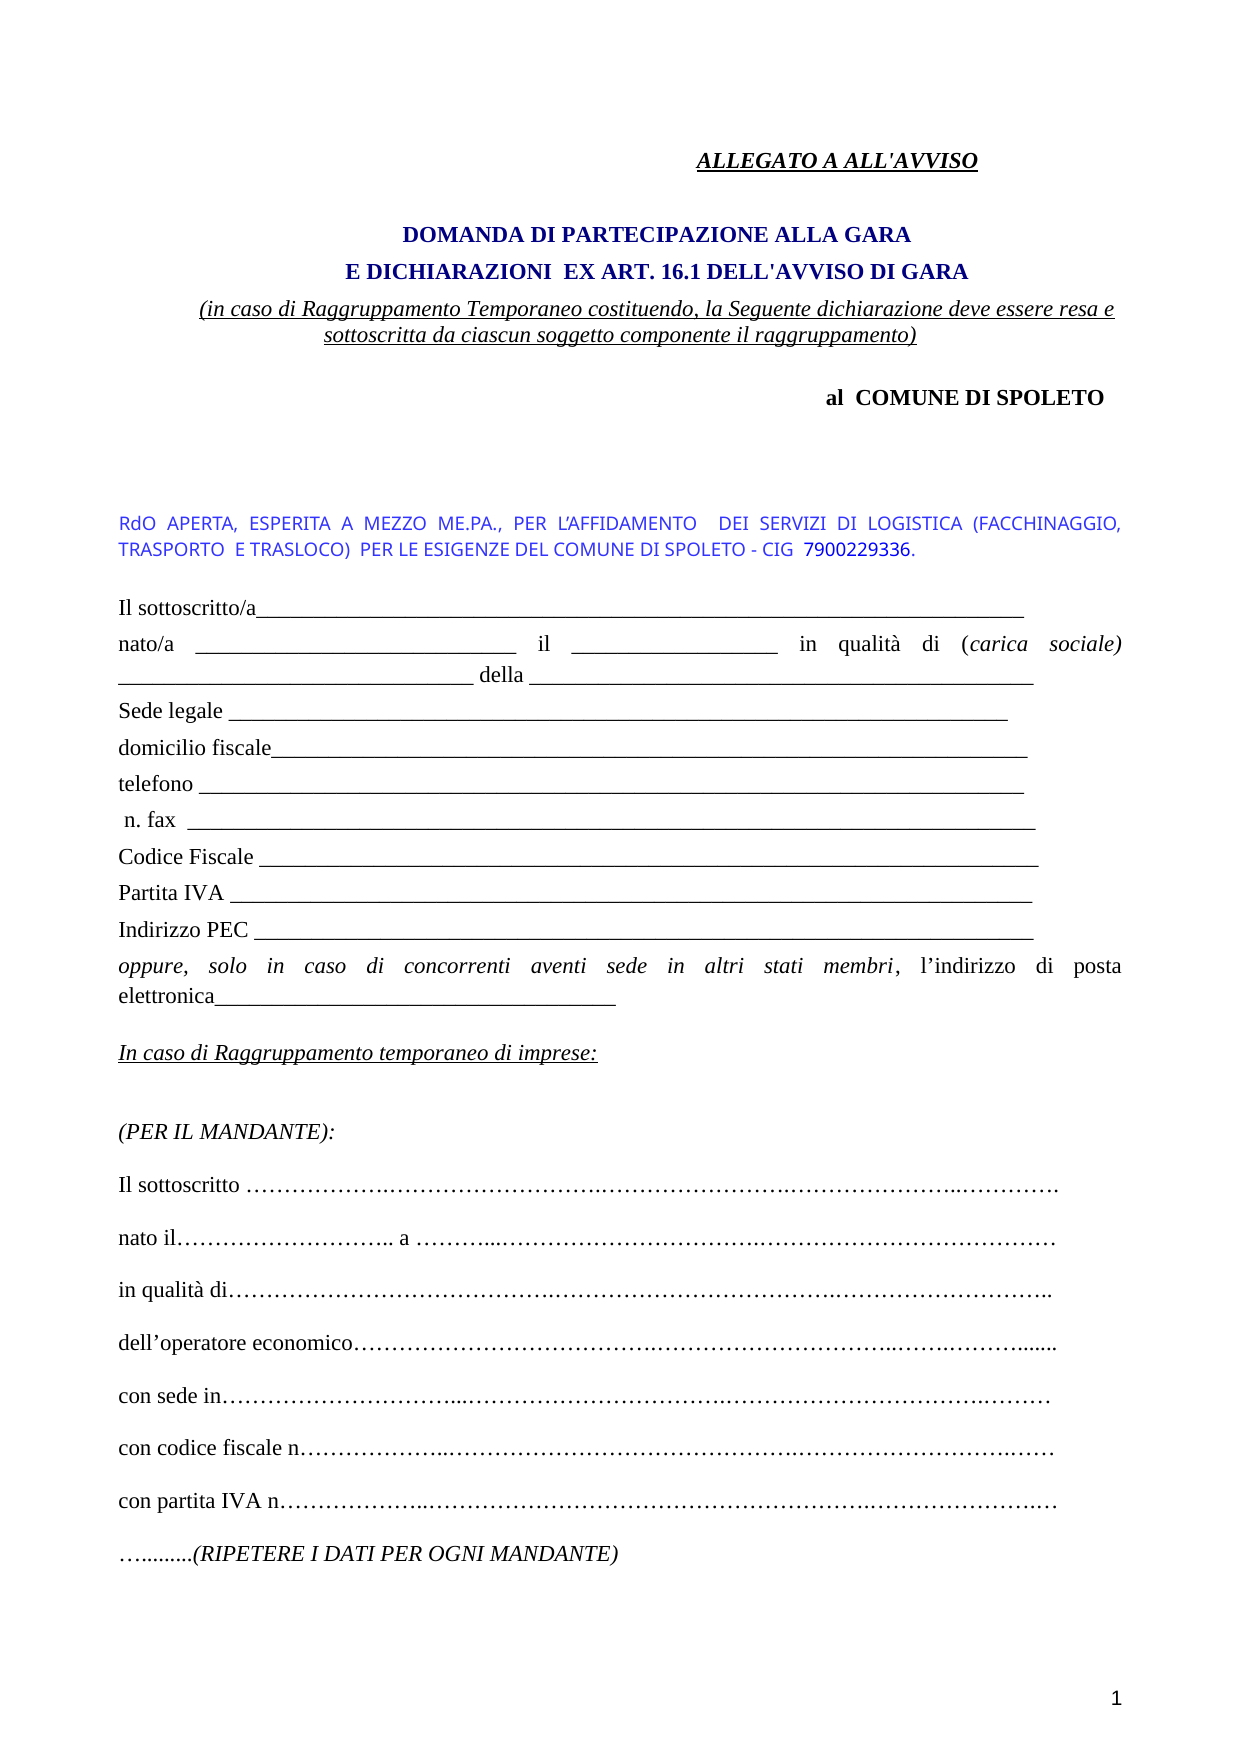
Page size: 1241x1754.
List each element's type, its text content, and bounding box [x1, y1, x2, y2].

text RdO APERTA, ESPERITA A MEZZO ME.PA., PER L’AFFIDAMENTO DEI SERVIZI DI LOGISTICA (FACCHINAGGIO, TRASPORTO E TRASLOCO) PER LE ESIGENZE DEL COMUNE DI SPOLETO - CIG 7900229336. [118, 510, 1122, 561]
text oppure, solo in caso di concorrenti aventi sede in altri stati membri, l’indirizzo di posta elettronica___________________________________ [118, 952, 1122, 1009]
text (in caso di Raggruppamento Temporaneo costituendo, la Seguente dichiarazione deve essere resa e sottoscritta da ciascun soggetto componente il raggruppamento) [118, 295, 1122, 347]
text telefono ________________________________________________________________________ [118, 770, 1122, 796]
text Codice Fiscale ____________________________________________________________________ [118, 843, 1122, 869]
text ALLEGATO A ALL'AVVISO [456, 148, 1122, 174]
text DOMANDA DI PARTECIPAZIONE ALLA GARA [118, 221, 1122, 247]
text dell’operatore economico………………………………….…………………………..…….………....... [118, 1329, 1122, 1355]
text in qualità di…………………………………….……………………………….……………………….. [118, 1276, 1122, 1303]
text con sede in…………………………...…………………………….…………………………….……… [118, 1382, 1122, 1408]
text Il sottoscritto ……………….……………………….…………………….…………………..…………. [118, 1171, 1122, 1197]
text Indirizzo PEC ____________________________________________________________________ [118, 916, 1122, 942]
text E DICHIARAZIONI EX ART. 16.1 DELL'AVVISO DI GARA [118, 258, 1122, 284]
text con partita IVA n………………..………………………………………………….………………….… [118, 1487, 1122, 1513]
text Il sottoscritto/a___________________________________________________________________ [118, 594, 1122, 620]
text Sede legale ____________________________________________________________________ [118, 697, 1122, 723]
text nato il……………………….. a ………...…………………………….………………………………… [118, 1224, 1122, 1250]
text ….........(RIPETERE I DATI PER OGNI MANDANTE) [118, 1540, 1122, 1566]
text Partita IVA ______________________________________________________________________ [118, 879, 1122, 906]
text nato/a ____________________________ il __________________ in qualità di (carica sociale) _______________________________ della ____________________________________________ [118, 631, 1122, 687]
text (PER IL MANDANTE): [118, 1118, 1122, 1144]
text al COMUNE DI SPOLETO [774, 384, 1122, 411]
text n. fax __________________________________________________________________________ [118, 807, 1122, 833]
text In caso di Raggruppamento temporaneo di imprese: [118, 1039, 1122, 1066]
text domicilio fiscale__________________________________________________________________ [118, 734, 1122, 760]
text con codice fiscale n………………..……………………………………….……………………….…… [118, 1434, 1122, 1461]
